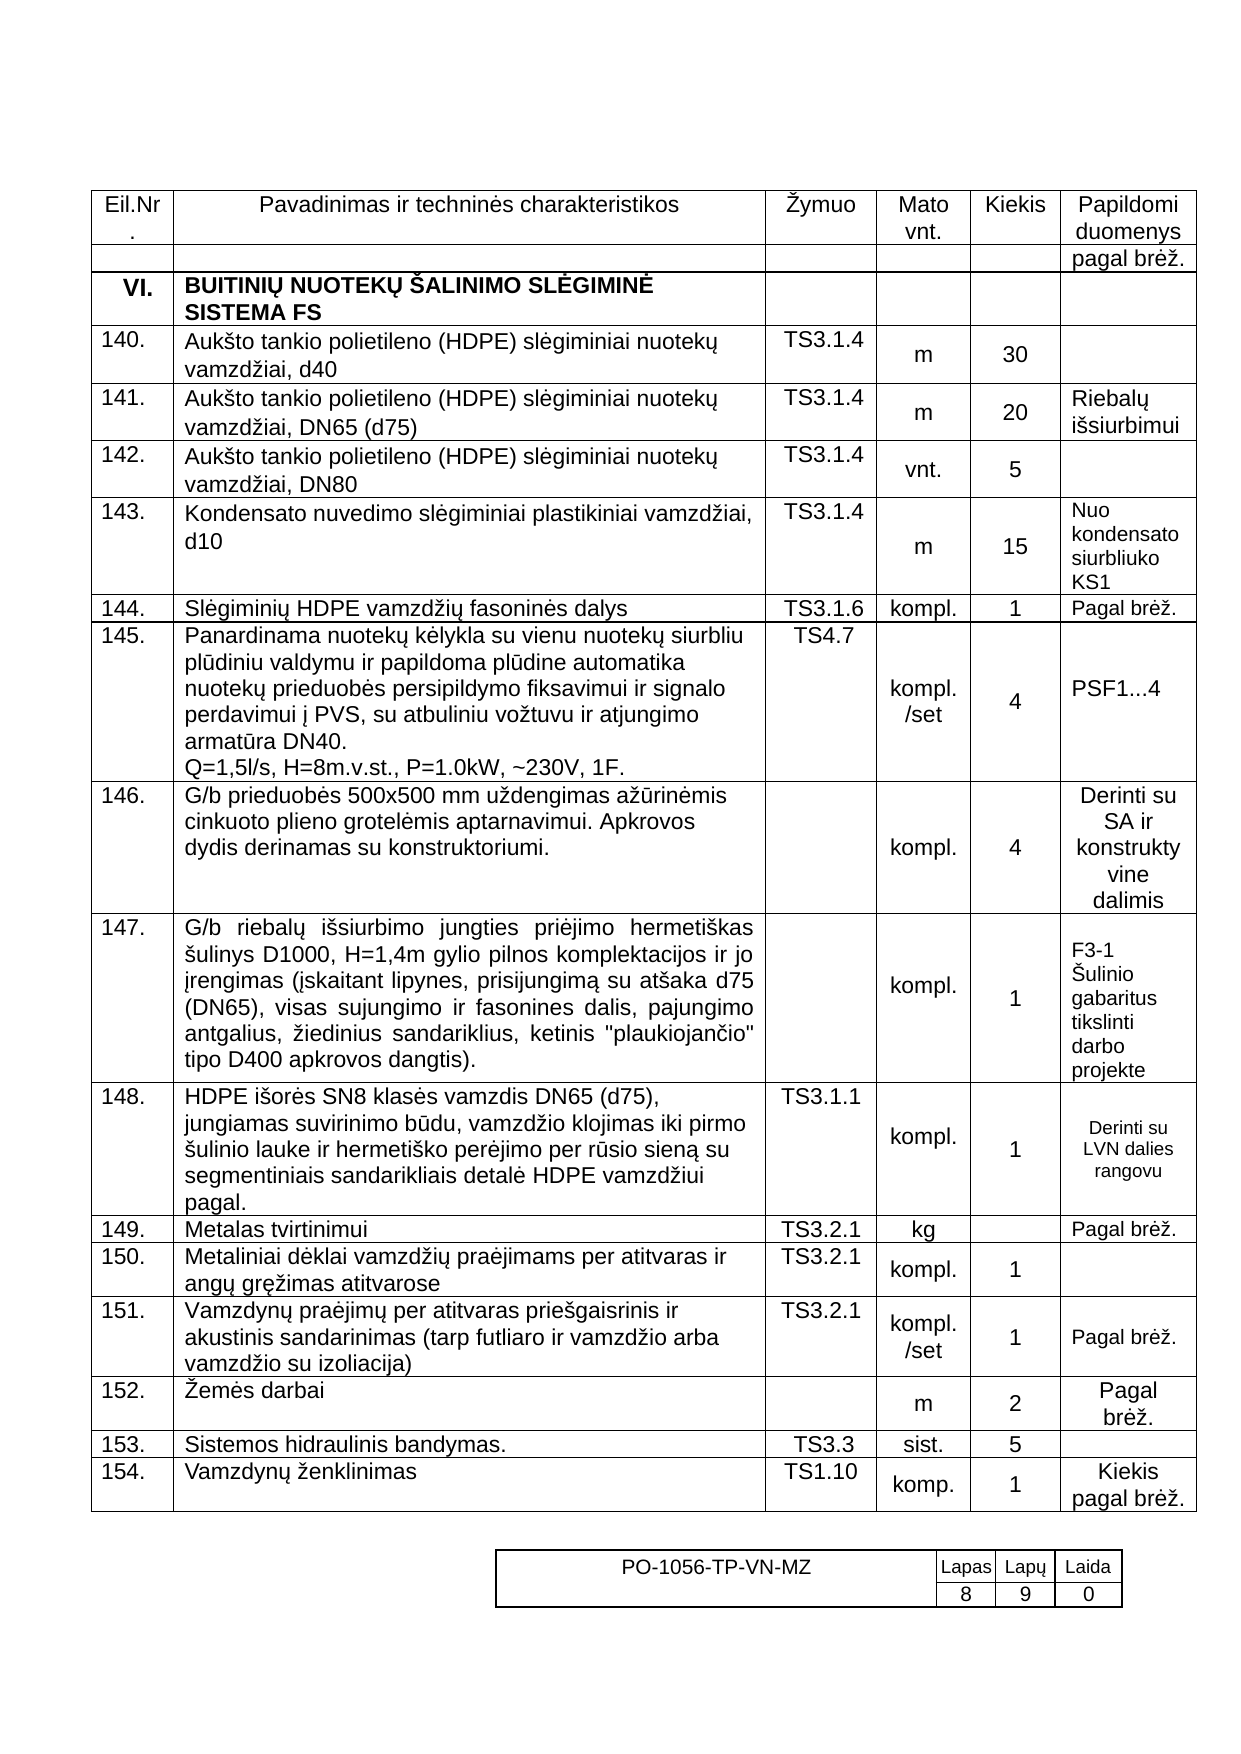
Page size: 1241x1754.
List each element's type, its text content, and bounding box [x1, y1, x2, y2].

table_cell [92, 384, 173, 440]
table_cell 4 [971, 782, 1060, 913]
table_cell [92, 245, 173, 271]
table_cell TS3.1.4 [766, 498, 876, 594]
table_cell Metalas tvirtinimui [174, 1216, 765, 1242]
table_cell [766, 273, 876, 325]
table_cell Pagal brėž. [1061, 1297, 1196, 1376]
table_cell Pagal brėž. [1061, 1216, 1196, 1242]
table_cell [92, 1431, 173, 1457]
table_cell [92, 1216, 173, 1242]
table_cell Metaliniai dėklai vamzdžių praėjimams per atitvaras ir angų gręžimas atitvarose [174, 1243, 765, 1296]
table_cell [1061, 441, 1196, 497]
table_cell Pagal brėž. [1061, 595, 1196, 621]
table_cell [766, 245, 876, 271]
table_cell 2 [971, 1377, 1060, 1430]
table_cell [877, 273, 970, 325]
table_cell [1061, 326, 1196, 382]
table_header Mato vnt. [877, 191, 970, 244]
table_header Žymuo [766, 191, 876, 244]
table_cell kompl. [877, 1083, 970, 1215]
table_cell [92, 1297, 173, 1376]
table_cell Riebalų išsiurbimui [1061, 384, 1196, 440]
table_cell [92, 1377, 173, 1430]
table_cell [971, 245, 1060, 271]
table_cell kompl. /set [877, 623, 970, 781]
table_cell 4 [971, 623, 1060, 781]
table_cell Aukšto tankio polietileno (HDPE) slėgiminiai nuotekų vamzdžiai, DN65 (d75) [174, 384, 765, 440]
table_cell 15 [971, 498, 1060, 594]
table_cell [1061, 1431, 1196, 1457]
table_cell kompl. [877, 595, 970, 621]
table_cell pagal brėž. [1061, 245, 1196, 271]
table_cell [92, 498, 173, 594]
table_cell Nuo kondensato siurbliuko KS1 [1061, 498, 1196, 594]
table_cell kompl. [877, 914, 970, 1082]
table_cell [92, 441, 173, 497]
table_cell TS1.10 [766, 1458, 876, 1511]
table_header Eil.Nr. [92, 191, 173, 244]
table_cell [971, 273, 1060, 325]
table_cell kompl. /set [877, 1297, 970, 1376]
table_cell [92, 623, 173, 781]
table_cell TS3.1.6 [766, 595, 876, 621]
table_cell TS3.1.4 [766, 384, 876, 440]
table_header Papildomi duomenys [1061, 191, 1196, 244]
table_cell Kondensato nuvedimo slėgiminiai plastikiniai vamzdžiai, d10 [174, 498, 765, 594]
table_cell Vamzdynų ženklinimas [174, 1458, 765, 1511]
table_cell [766, 782, 876, 913]
table_cell Aukšto tankio polietileno (HDPE) slėgiminiai nuotekų vamzdžiai, DN80 [174, 441, 765, 497]
table_cell m [877, 1377, 970, 1430]
table_cell m [877, 326, 970, 382]
table_cell Panardinama nuotekų kėlykla su vienu nuotekų siurbliu plūdiniu valdymu ir papildoma plūdine automatika nuotekų prieduobės persipildymo fiksavimui ir signalo perdavimui į PVS, su atbuliniu vožtuvu ir atjungimo armatūra DN40. Q=1,5l/s, H=8m.v.st., P=1.0kW, ~230V, 1F. [174, 623, 765, 781]
table_cell TS4.7 [766, 623, 876, 781]
table_cell [766, 1377, 876, 1430]
table_cell Derinti su LVN dalies rangovu [1061, 1083, 1196, 1215]
table_cell vnt. [877, 441, 970, 497]
table_cell G/b riebalų išsiurbimo jungties priėjimo hermetiškas šulinys D1000, H=1,4m gylio pilnos komplektacijos ir jo įrengimas (įskaitant lipynes, prisijungimą su atšaka d75 (DN65), visas sujungimo ir fasonines dalis, pajungimo antgalius, žiedinius sandariklius, ketinis "plaukiojančio" tipo D400 apkrovos dangtis). [174, 914, 765, 1082]
table_cell sist. [877, 1431, 970, 1457]
table_cell [92, 914, 173, 1082]
table_cell 1 [971, 1297, 1060, 1376]
table_cell [92, 326, 173, 382]
table_cell 30 [971, 326, 1060, 382]
table_cell Kiekis pagal brėž. [1061, 1458, 1196, 1511]
table_cell VI. [92, 273, 173, 325]
table_cell Sistemos hidraulinis bandymas. [174, 1431, 765, 1457]
table_cell [92, 1458, 173, 1511]
table_cell [92, 595, 173, 621]
table_cell Vamzdynų praėjimų per atitvaras priešgaisrinis ir akustinis sandarinimas (tarp futliaro ir vamzdžio arba vamzdžio su izoliacija) [174, 1297, 765, 1376]
table_cell TS3.2.1 [766, 1297, 876, 1376]
table_cell Derinti su SA ir konstruktyvine dalimis [1061, 782, 1196, 913]
table_cell m [877, 498, 970, 594]
table_cell Pagal brėž. [1061, 1377, 1196, 1430]
table_cell 1 [971, 595, 1060, 621]
table_cell [92, 1243, 173, 1296]
table_cell HDPE išorės SN8 klasės vamzdis DN65 (d75), jungiamas suvirinimo būdu, vamzdžio klojimas iki pirmo šulinio lauke ir hermetiško perėjimo per rūsio sieną su segmentiniais sandarikliais detalė HDPE vamzdžiui pagal. [174, 1083, 765, 1215]
table_cell [971, 1216, 1060, 1242]
table_cell G/b prieduobės 500x500 mm uždengimas ažūrinėmis cinkuoto plieno grotelėmis aptarnavimui. Apkrovos dydis derinamas su konstruktoriumi. [174, 782, 765, 913]
table_cell [92, 1083, 173, 1215]
table_cell [877, 245, 970, 271]
table_cell [1061, 1243, 1196, 1296]
table_cell 1 [971, 1083, 1060, 1215]
table_cell Aukšto tankio polietileno (HDPE) slėgiminiai nuotekų vamzdžiai, d40 [174, 326, 765, 382]
table_cell Žemės darbai [174, 1377, 765, 1430]
table_cell BUITINIŲ NUOTEKŲ ŠALINIMO SLĖGIMINĖ SISTEMA FS [174, 273, 765, 325]
table_cell [174, 245, 765, 271]
table_cell TS3.1.4 [766, 441, 876, 497]
table_header Kiekis [971, 191, 1060, 244]
table_cell Slėgiminių HDPE vamzdžių fasoninės dalys [174, 595, 765, 621]
table_cell TS3.3 [766, 1431, 876, 1457]
table_cell 1 [971, 1458, 1060, 1511]
table_cell [92, 782, 173, 913]
table_header Pavadinimas ir techninės charakteristikos [174, 191, 765, 244]
table_cell 1 [971, 914, 1060, 1082]
table_cell [766, 914, 876, 1082]
table_cell kg [877, 1216, 970, 1242]
table_cell [1061, 273, 1196, 325]
table_cell komp. [877, 1458, 970, 1511]
table_cell TS3.1.1 [766, 1083, 876, 1215]
table_cell 20 [971, 384, 1060, 440]
table_cell TS3.2.1 [766, 1243, 876, 1296]
table_cell F3-1 Šulinio gabaritus tikslinti darbo projekte [1061, 914, 1196, 1082]
table_cell kompl. [877, 782, 970, 913]
table_cell TS3.2.1 [766, 1216, 876, 1242]
table_cell 5 [971, 1431, 1060, 1457]
table_cell kompl. [877, 1243, 970, 1296]
table_cell m [877, 384, 970, 440]
table_cell 1 [971, 1243, 1060, 1296]
table_cell PSF1...4 [1061, 623, 1196, 781]
table_cell TS3.1.4 [766, 326, 876, 382]
table_cell 5 [971, 441, 1060, 497]
